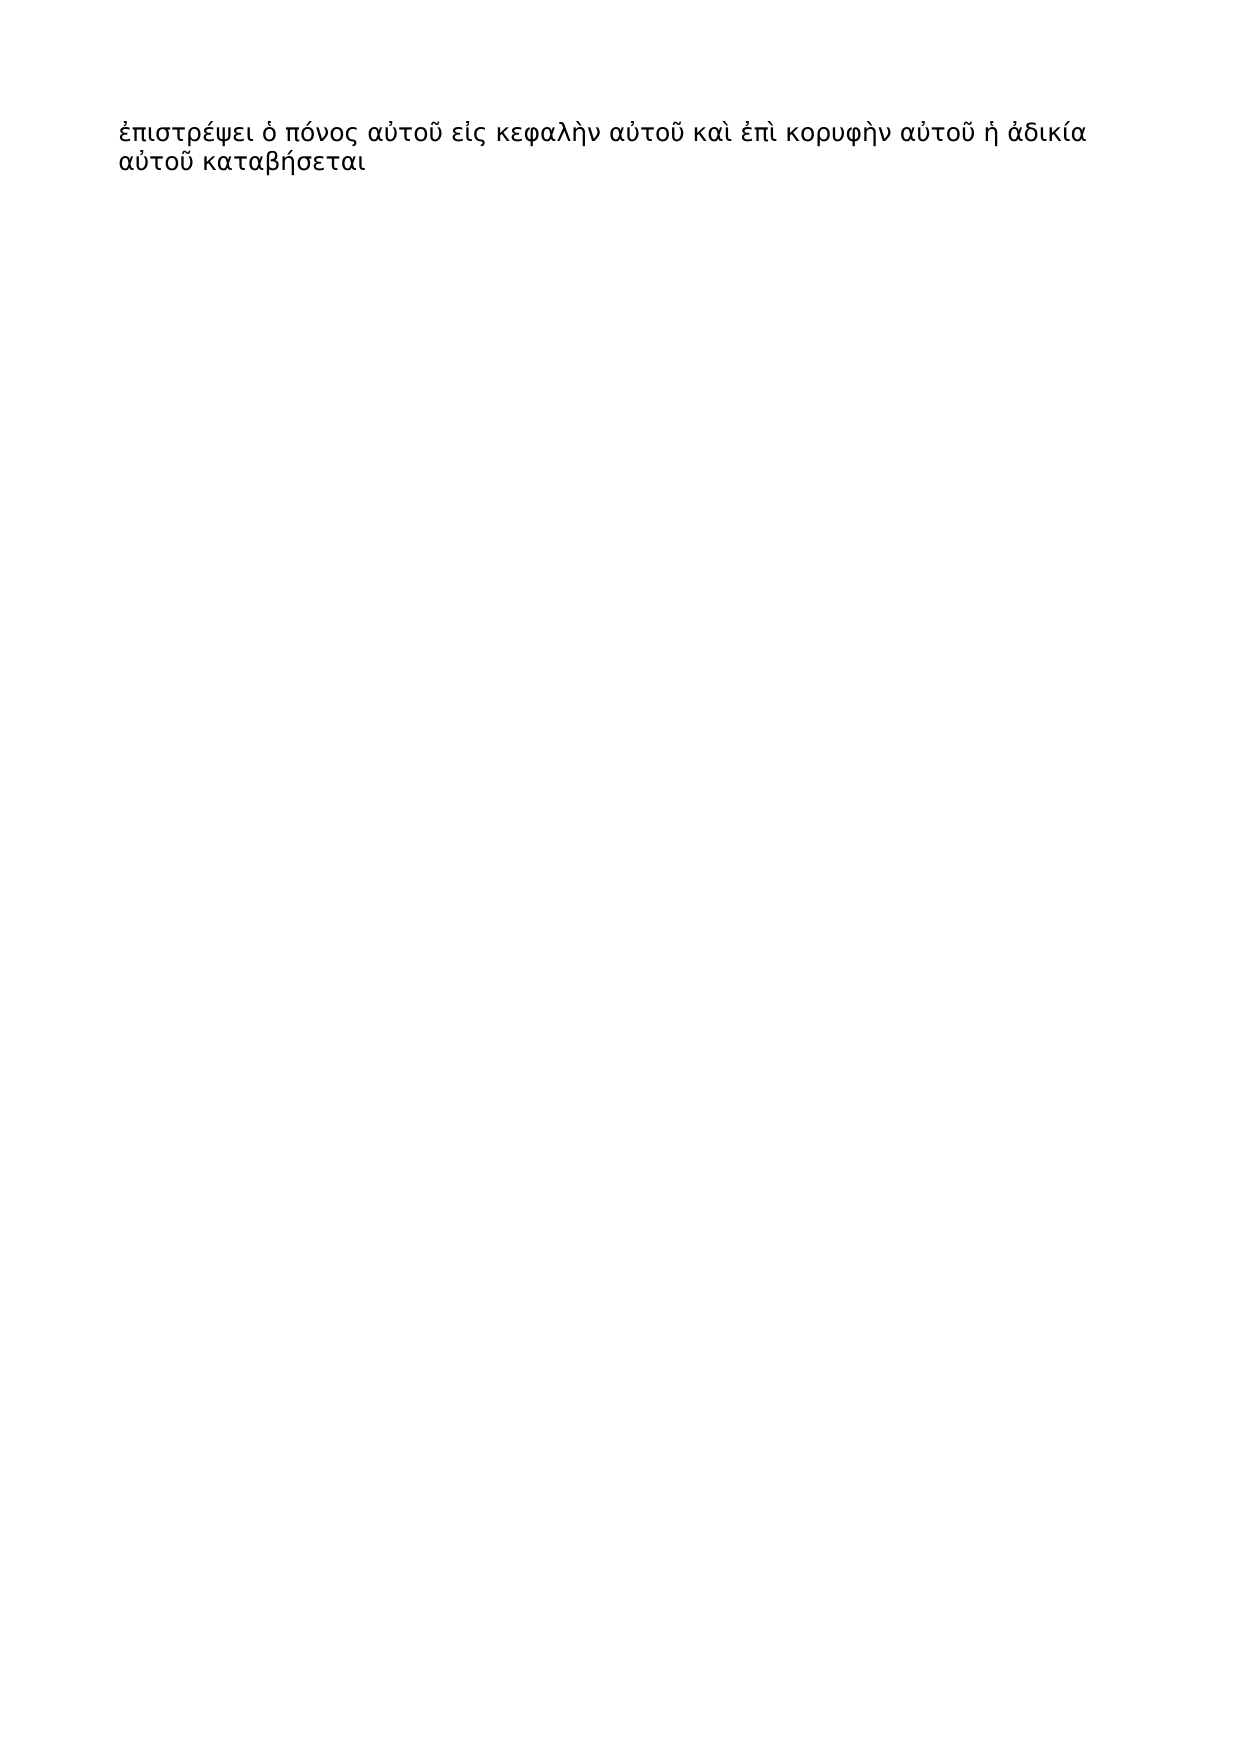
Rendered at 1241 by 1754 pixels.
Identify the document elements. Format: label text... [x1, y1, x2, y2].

text ἐπιστρέψει ὁ πόνος αὐτοῦ εἰς κεφαλὴν αὐτοῦ καὶ ἐπὶ κορυφὴν αὐτοῦ ἡ ἀδικία αὐτοῦ καταβήσεται [118, 118, 1122, 176]
